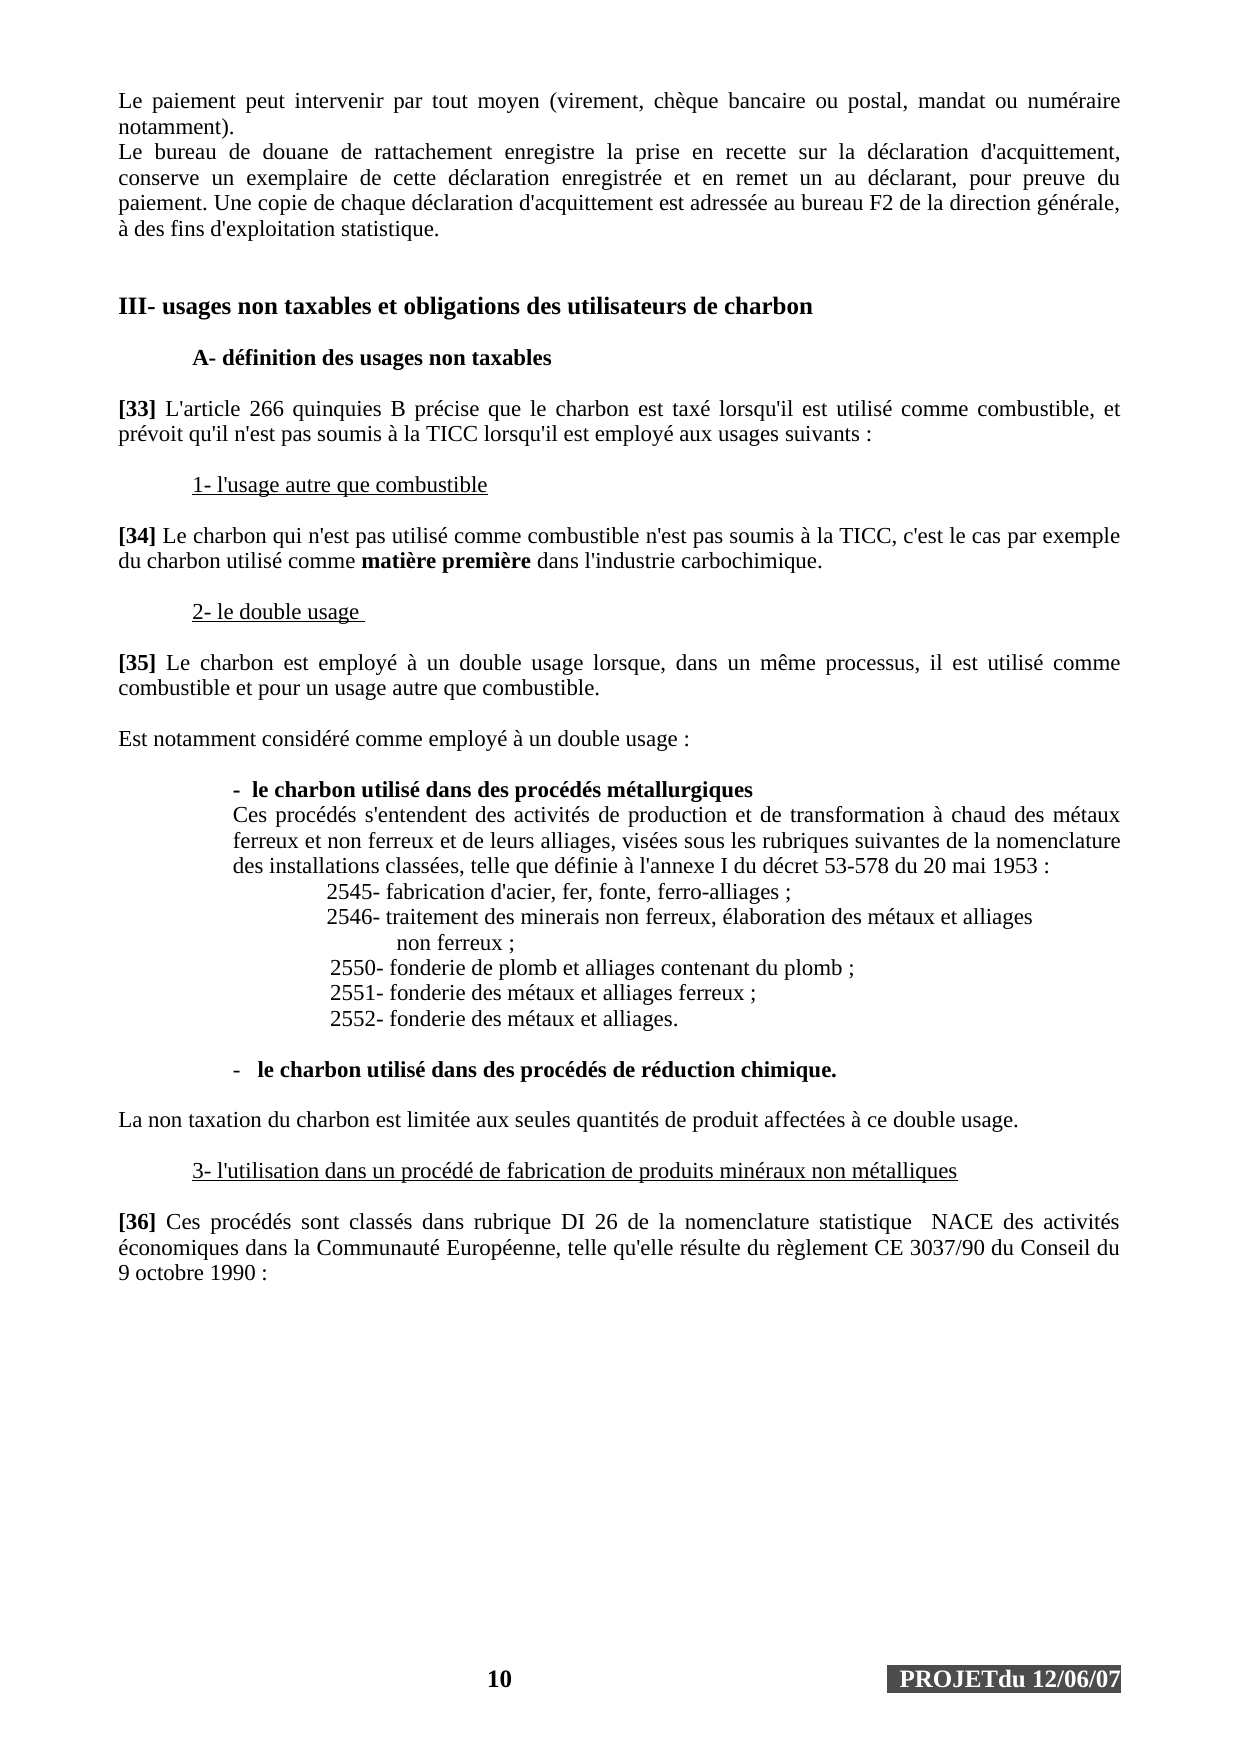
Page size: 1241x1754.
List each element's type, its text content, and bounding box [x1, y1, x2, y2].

text non ferreux ; [391, 929, 1122, 955]
text 2546- traitement des minerais non ferreux, élaboration des métaux et alliages [326, 904, 1122, 929]
text A- définition des usages non taxables [118, 345, 1122, 370]
text 2545- fabrication d'acier, fer, fonte, ferro-alliages ; [326, 879, 1122, 904]
text 2552- fonderie des métaux et alliages. [330, 1006, 1122, 1031]
text 2- le double usage [118, 599, 1122, 624]
text La non taxation du charbon est limitée aux seules quantités de produit affectées à ce double usage. [118, 1107, 1122, 1133]
text [33] L'article 266 quinquies B précise que le charbon est taxé lorsqu'il est utilisé comme combustible, et prévoit qu'il n'est pas soumis à la TICC lorsqu'il est employé aux usages suivants : [118, 396, 1122, 447]
text Le bureau de douane de rattachement enregistre la prise en recette sur la déclaration d'acquittement, conserve un exemplaire de cette déclaration enregistrée et en remet un au déclarant, pour preuve du paiement. Une copie de chaque déclaration d'acquittement est adressée au bureau F2 de la direction générale, à des fins d'exploitation statistique. [118, 139, 1122, 241]
text - le charbon utilisé dans des procédés métallurgiques [233, 777, 1122, 802]
text - le charbon utilisé dans des procédés de réduction chimique. [233, 1057, 1122, 1082]
text Ces procédés s'entendent des activités de production et de transformation à chaud des métaux ferreux et non ferreux et de leurs alliages, visées sous les rubriques suivantes de la nomenclature des installations classées, telle que définie à l'annexe I du décret 53-578 du 20 mai 1953 : [233, 802, 1122, 879]
text 3- l'utilisation dans un procédé de fabrication de produits minéraux non métalliques [118, 1158, 1122, 1184]
text [34] Le charbon qui n'est pas utilisé comme combustible n'est pas soumis à la TICC, c'est le cas par exemple du charbon utilisé comme matière première dans l'industrie carbochimique. [118, 523, 1122, 574]
text 2551- fonderie des métaux et alliages ferreux ; [330, 980, 1122, 1006]
text 1- l'usage autre que combustible [118, 472, 1122, 497]
text Est notamment considéré comme employé à un double usage : [118, 726, 1122, 752]
text Le paiement peut intervenir par tout moyen (virement, chèque bancaire ou postal, mandat ou numéraire notamment). [118, 88, 1122, 139]
text [36] Ces procédés sont classés dans rubrique DI 26 de la nomenclature statistique NACE des activités économiques dans la Communauté Européenne, telle qu'elle résulte du règlement CE 3037/90 du Conseil du 9 octobre 1990 : [118, 1209, 1122, 1285]
text III- usages non taxables et obligations des utilisateurs de charbon [118, 292, 1122, 319]
text [35] Le charbon est employé à un double usage lorsque, dans un même processus, il est utilisé comme combustible et pour un usage autre que combustible. [118, 650, 1122, 701]
text 2550- fonderie de plomb et alliages contenant du plomb ; [330, 955, 1122, 980]
